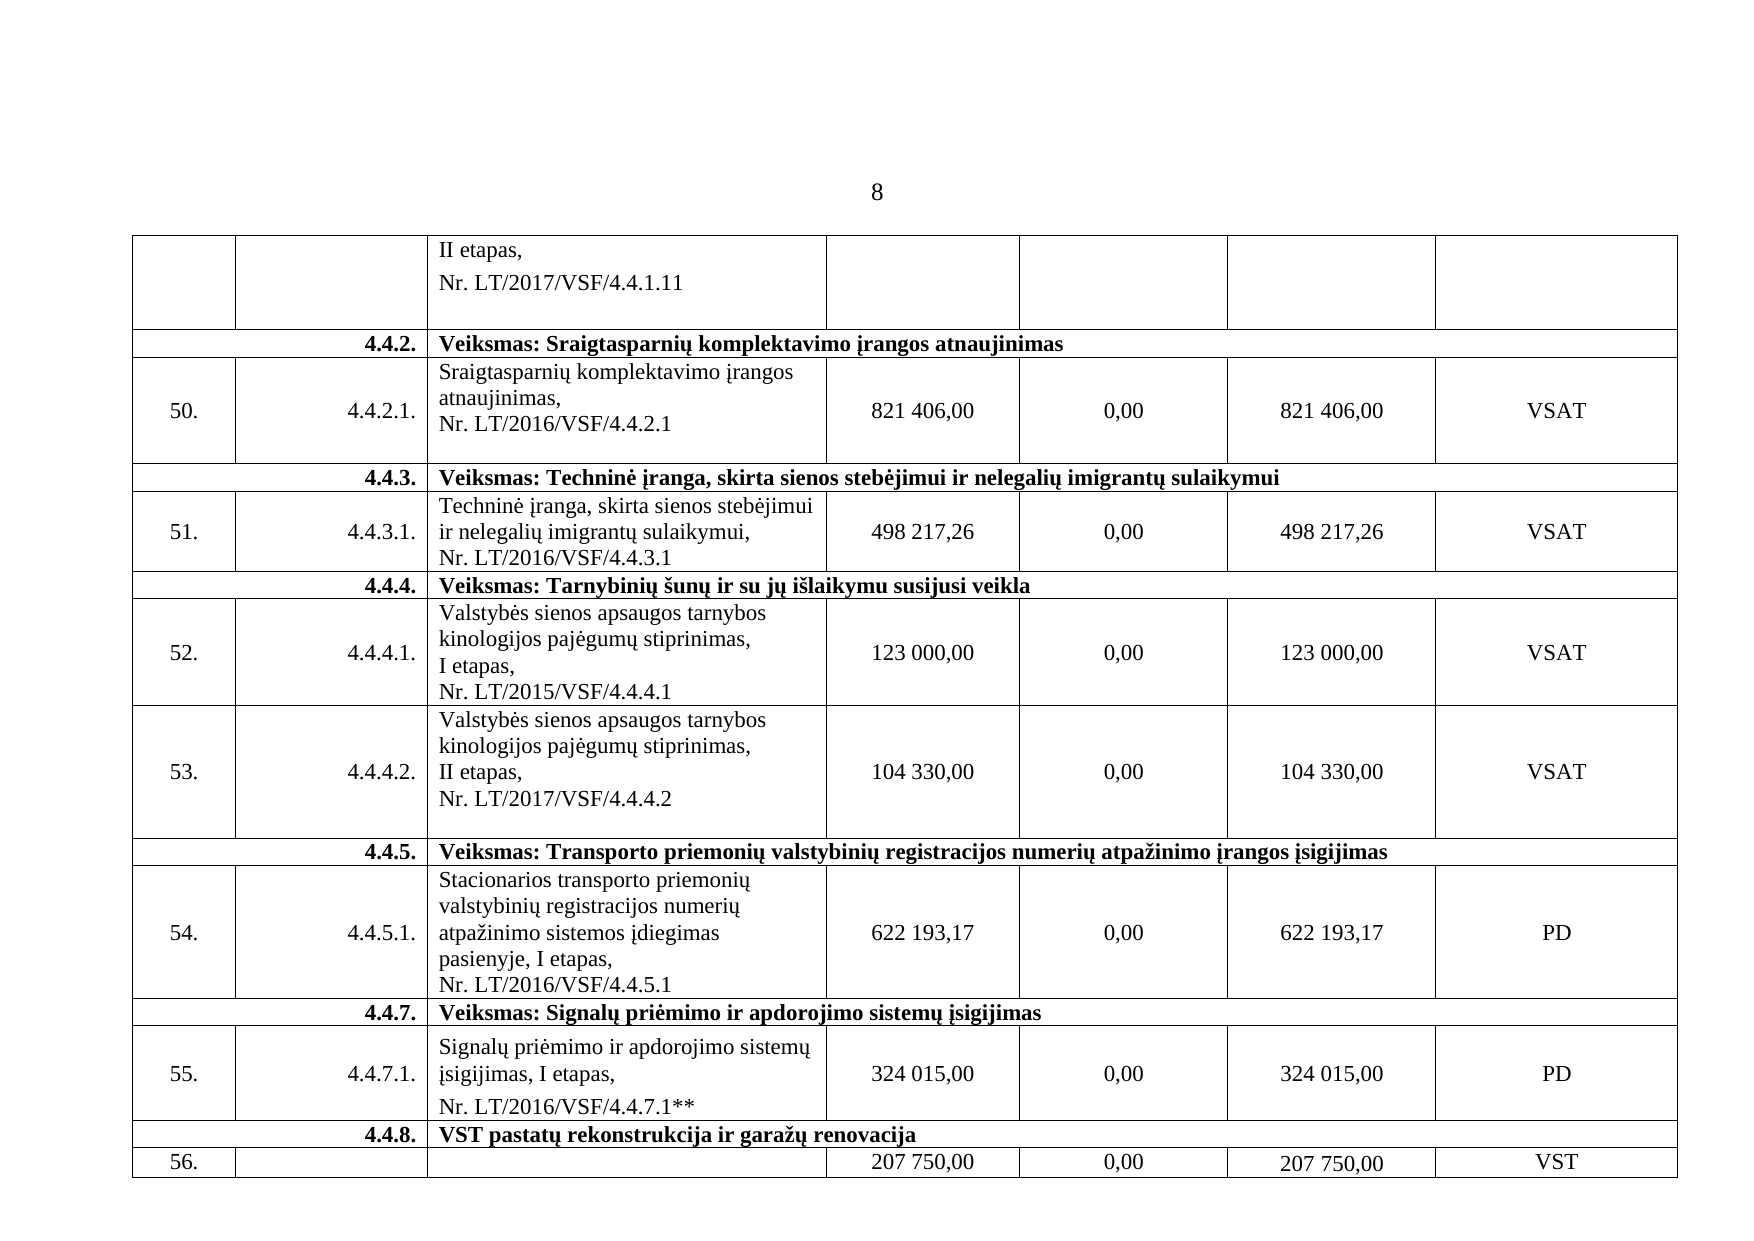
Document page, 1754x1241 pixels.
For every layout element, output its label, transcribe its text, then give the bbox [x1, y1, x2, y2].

table_cell Veiksmas: Signalų priėmimo ir apdorojimo sistemų įsigijimas [428, 999, 1677, 1025]
table_cell 324 015,00 [827, 1026, 1019, 1120]
table_cell 4.4.5. [133, 839, 427, 865]
table_cell VSAT [1436, 358, 1677, 463]
table_cell [236, 236, 427, 329]
table_cell Veiksmas: Tarnybinių šunų ir su jų išlaikymu susijusi veikla [428, 572, 1677, 598]
table_cell 0,00 [1020, 599, 1227, 704]
table_cell 0,00 [1020, 492, 1227, 571]
table_cell Veiksmas: Transporto priemonių valstybinių registracijos numerių atpažinimo įrangos įsigijimas [428, 839, 1677, 865]
table_cell VSAT [1436, 706, 1677, 837]
table_cell 4.4.3. [133, 464, 427, 491]
table_cell 4.4.3.1. [236, 492, 427, 571]
table_cell 53. [133, 706, 235, 837]
table_cell 4.4.2. [133, 330, 427, 357]
table_cell 324 015,00 [1228, 1026, 1435, 1120]
table_cell 4.4.7. [133, 999, 427, 1025]
table_cell 104 330,00 [1228, 706, 1435, 837]
table_cell 622 193,17 [827, 866, 1019, 998]
table_cell Veiksmas: Sraigtasparnių komplektavimo įrangos atnaujinimas [428, 330, 1677, 357]
table_cell 207 750,00 [827, 1148, 1019, 1177]
table_cell VSAT [1436, 599, 1677, 704]
table_cell 4.4.4. [133, 572, 427, 598]
table_cell 4.4.4.1. [236, 599, 427, 704]
table_cell 4.4.8. [133, 1121, 427, 1147]
table_cell 207 750,00 [1228, 1148, 1435, 1177]
table_cell 821 406,00 [1228, 358, 1435, 463]
table_cell 498 217,26 [827, 492, 1019, 571]
table_cell 50. [133, 358, 235, 463]
table_cell II etapas, Nr. LT/2017/VSF/4.4.1.11 [428, 236, 826, 329]
table_cell 104 330,00 [827, 706, 1019, 837]
table_cell 0,00 [1020, 706, 1227, 837]
table_cell 4.4.4.2. [236, 706, 427, 837]
table_cell VST pastatų rekonstrukcija ir garažų renovacija [428, 1121, 1677, 1147]
table_cell Stacionarios transporto priemonių valstybinių registracijos numerių atpažinimo sistemos įdiegimas pasienyje, I etapas, Nr. LT/2016/VSF/4.4.5.1 [428, 866, 826, 998]
table_cell 0,00 [1020, 1148, 1227, 1177]
table_cell 4.4.2.1. [236, 358, 427, 463]
table_cell Techninė įranga, skirta sienos stebėjimui ir nelegalių imigrantų sulaikymui, Nr. LT/2016/VSF/4.4.3.1 [428, 492, 826, 571]
table_cell [827, 236, 1019, 329]
table_cell Sraigtasparnių komplektavimo įrangos atnaujinimas, Nr. LT/2016/VSF/4.4.2.1 [428, 358, 826, 463]
table_cell 498 217,26 [1228, 492, 1435, 571]
table_cell [1228, 236, 1435, 329]
table_cell Valstybės sienos apsaugos tarnybos kinologijos pajėgumų stiprinimas, II etapas, Nr. LT/2017/VSF/4.4.4.2 [428, 706, 826, 837]
table_cell [1020, 236, 1227, 329]
table_cell 123 000,00 [827, 599, 1019, 704]
table_cell 4.4.7.1. [236, 1026, 427, 1120]
table_cell Valstybės sienos apsaugos tarnybos kinologijos pajėgumų stiprinimas, I etapas, Nr. LT/2015/VSF/4.4.4.1 [428, 599, 826, 704]
table_cell 4.4.5.1. [236, 866, 427, 998]
table_cell 0,00 [1020, 1026, 1227, 1120]
table_cell [428, 1148, 826, 1177]
table_cell 821 406,00 [827, 358, 1019, 463]
table_cell 51. [133, 492, 235, 571]
table_cell PD [1436, 866, 1677, 998]
table_cell 55. [133, 1026, 235, 1120]
table_cell 622 193,17 [1228, 866, 1435, 998]
table_cell 0,00 [1020, 866, 1227, 998]
table_cell 52. [133, 599, 235, 704]
table_cell [1436, 236, 1677, 329]
table_cell PD [1436, 1026, 1677, 1120]
table_cell Veiksmas: Techninė įranga, skirta sienos stebėjimui ir nelegalių imigrantų sulaikymui [428, 464, 1677, 491]
table_cell [236, 1148, 427, 1177]
table_cell 0,00 [1020, 358, 1227, 463]
table_cell Signalų priėmimo ir apdorojimo sistemų įsigijimas, I etapas, Nr. LT/2016/VSF/4.4.7.1** [428, 1026, 826, 1120]
table_cell 123 000,00 [1228, 599, 1435, 704]
table_cell [133, 236, 235, 329]
table_cell VSAT [1436, 492, 1677, 571]
table_cell 56. [133, 1148, 235, 1177]
table_cell VST [1436, 1148, 1677, 1177]
table_cell 54. [133, 866, 235, 998]
